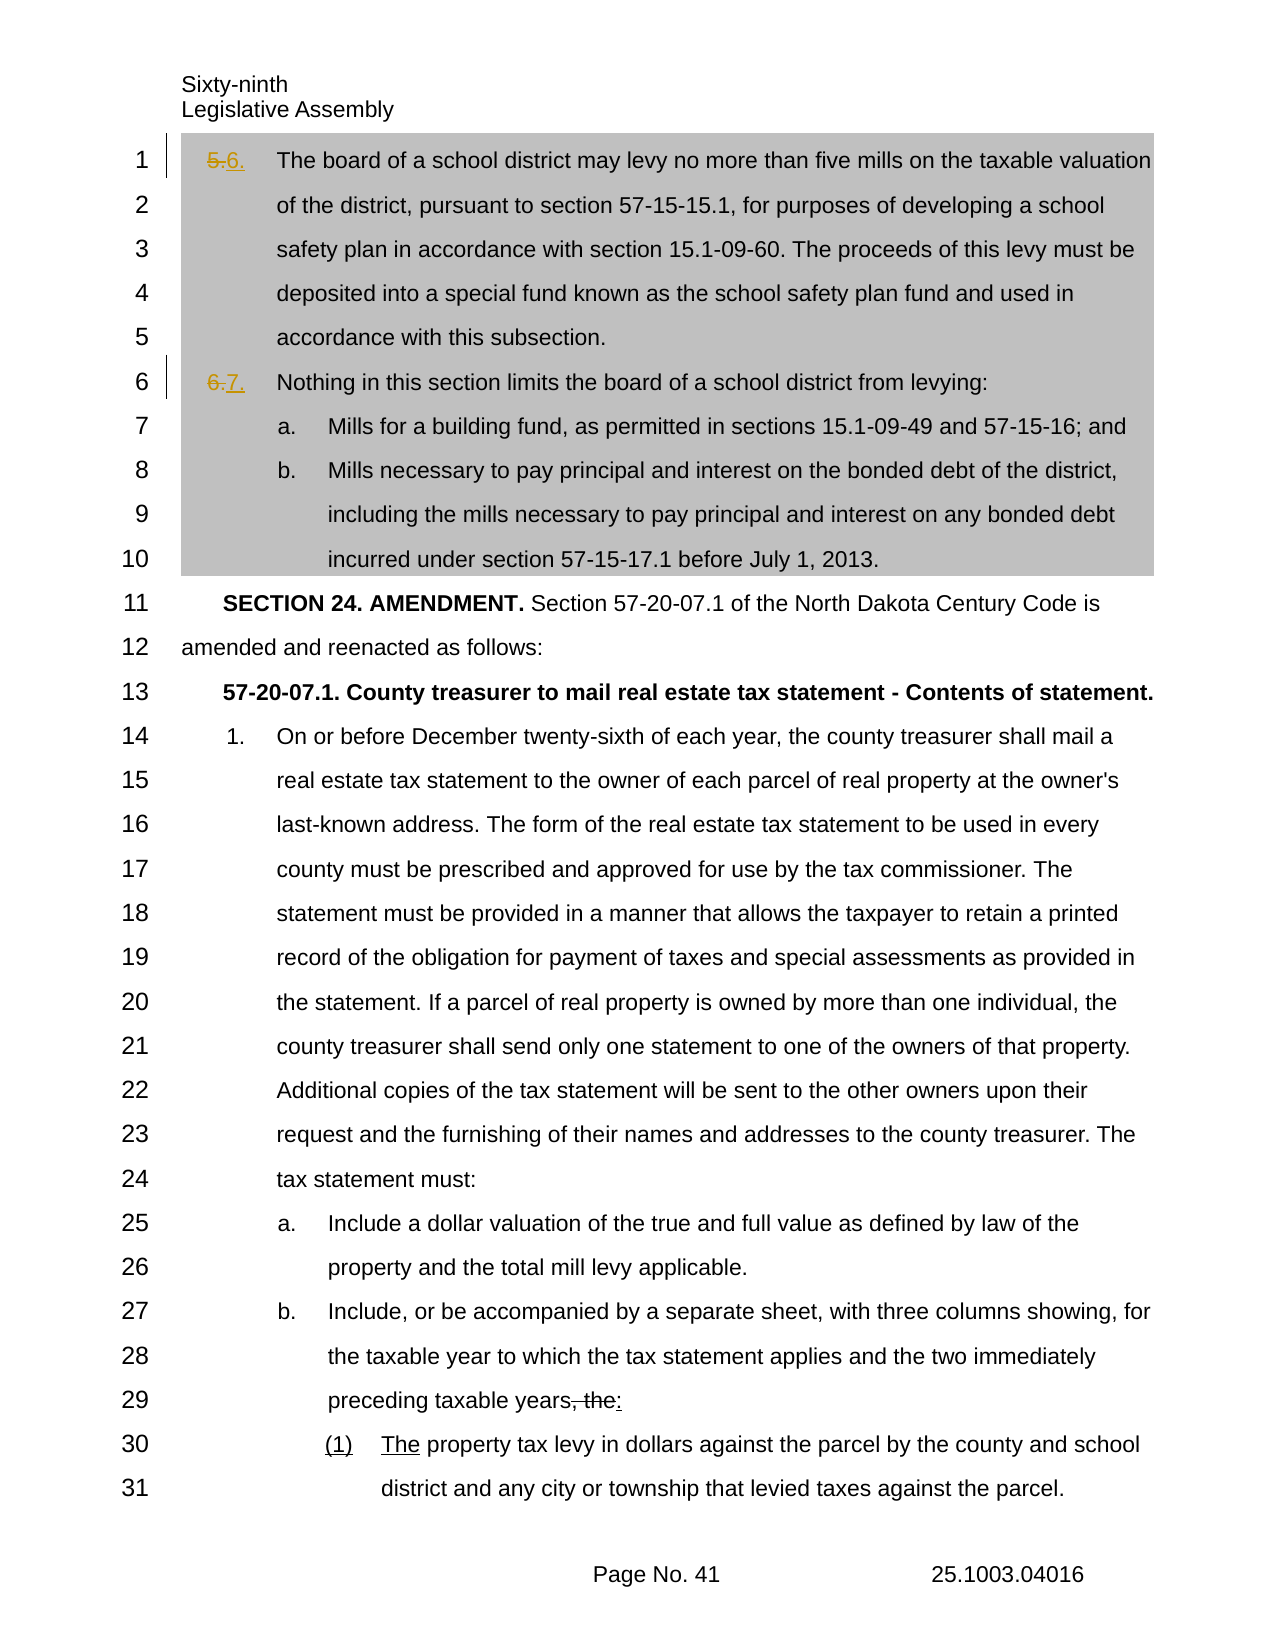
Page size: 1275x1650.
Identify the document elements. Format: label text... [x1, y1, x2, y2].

text a. Mills for a building fund, as permitted in sections 15.1‑09‑49 and 57‑15‑16; and [181, 399, 1154, 443]
text b. Mills necessary to pay principal and interest on the bonded debt of the district, including the mills necessary to pay principal and interest on any bonded debt incurred under section 57‑15‑17.1 before July 1, 2013. [181, 443, 1154, 576]
text b. Include, or be accompanied by a separate sheet, with three columns showing, for the taxable year to which the tax statement applies and the two immediately preceding taxable years, the: [181, 1284, 1154, 1417]
text 1. On or before December twenty‑sixth of each year, the county treasurer shall mail a real estate tax statement to the owner of each parcel of real property at the owner's last‑known address. The form of the real estate tax statement to be used in every county must be prescribed and approved for use by the tax commissioner. The statement must be provided in a manner that allows the taxpayer to retain a printed record of the obligation for payment of taxes and special assessments as provided in the statement. If a parcel of real property is owned by more than one individual, the county treasurer shall send only one statement to one of the owners of that property. Additional copies of the tax statement will be sent to the other owners upon their request and the furnishing of their names and addresses to the county treasurer. The tax statement must: [181, 709, 1154, 1196]
text (1) The property tax levy in dollars against the parcel by the county and school district and any city or township that levied taxes against the parcel. [181, 1417, 1154, 1506]
subtitle 57‑20‑07.1. County treasurer to mail real estate tax statement ‑ Contents of statement. [181, 664, 1154, 709]
text SECTION 24. AMENDMENT. Section 57‑20‑07.1 of the North Dakota Century Code is amended and reenacted as follows: [181, 576, 1154, 664]
text 7. Nothing in this section limits the board of a school district from levying: [181, 355, 1154, 399]
text 6. The board of a school district may levy no more than five mills on the taxable valuation of the district, pursuant to section 57‑15‑15.1, for purposes of developing a school safety plan in accordance with section 15.1‑09‑60. The proceeds of this levy must be deposited into a special fund known as the school safety plan fund and used in accordance with this subsection. [181, 133, 1154, 355]
text a. Include a dollar valuation of the true and full value as defined by law of the property and the total mill levy applicable. [181, 1196, 1154, 1284]
